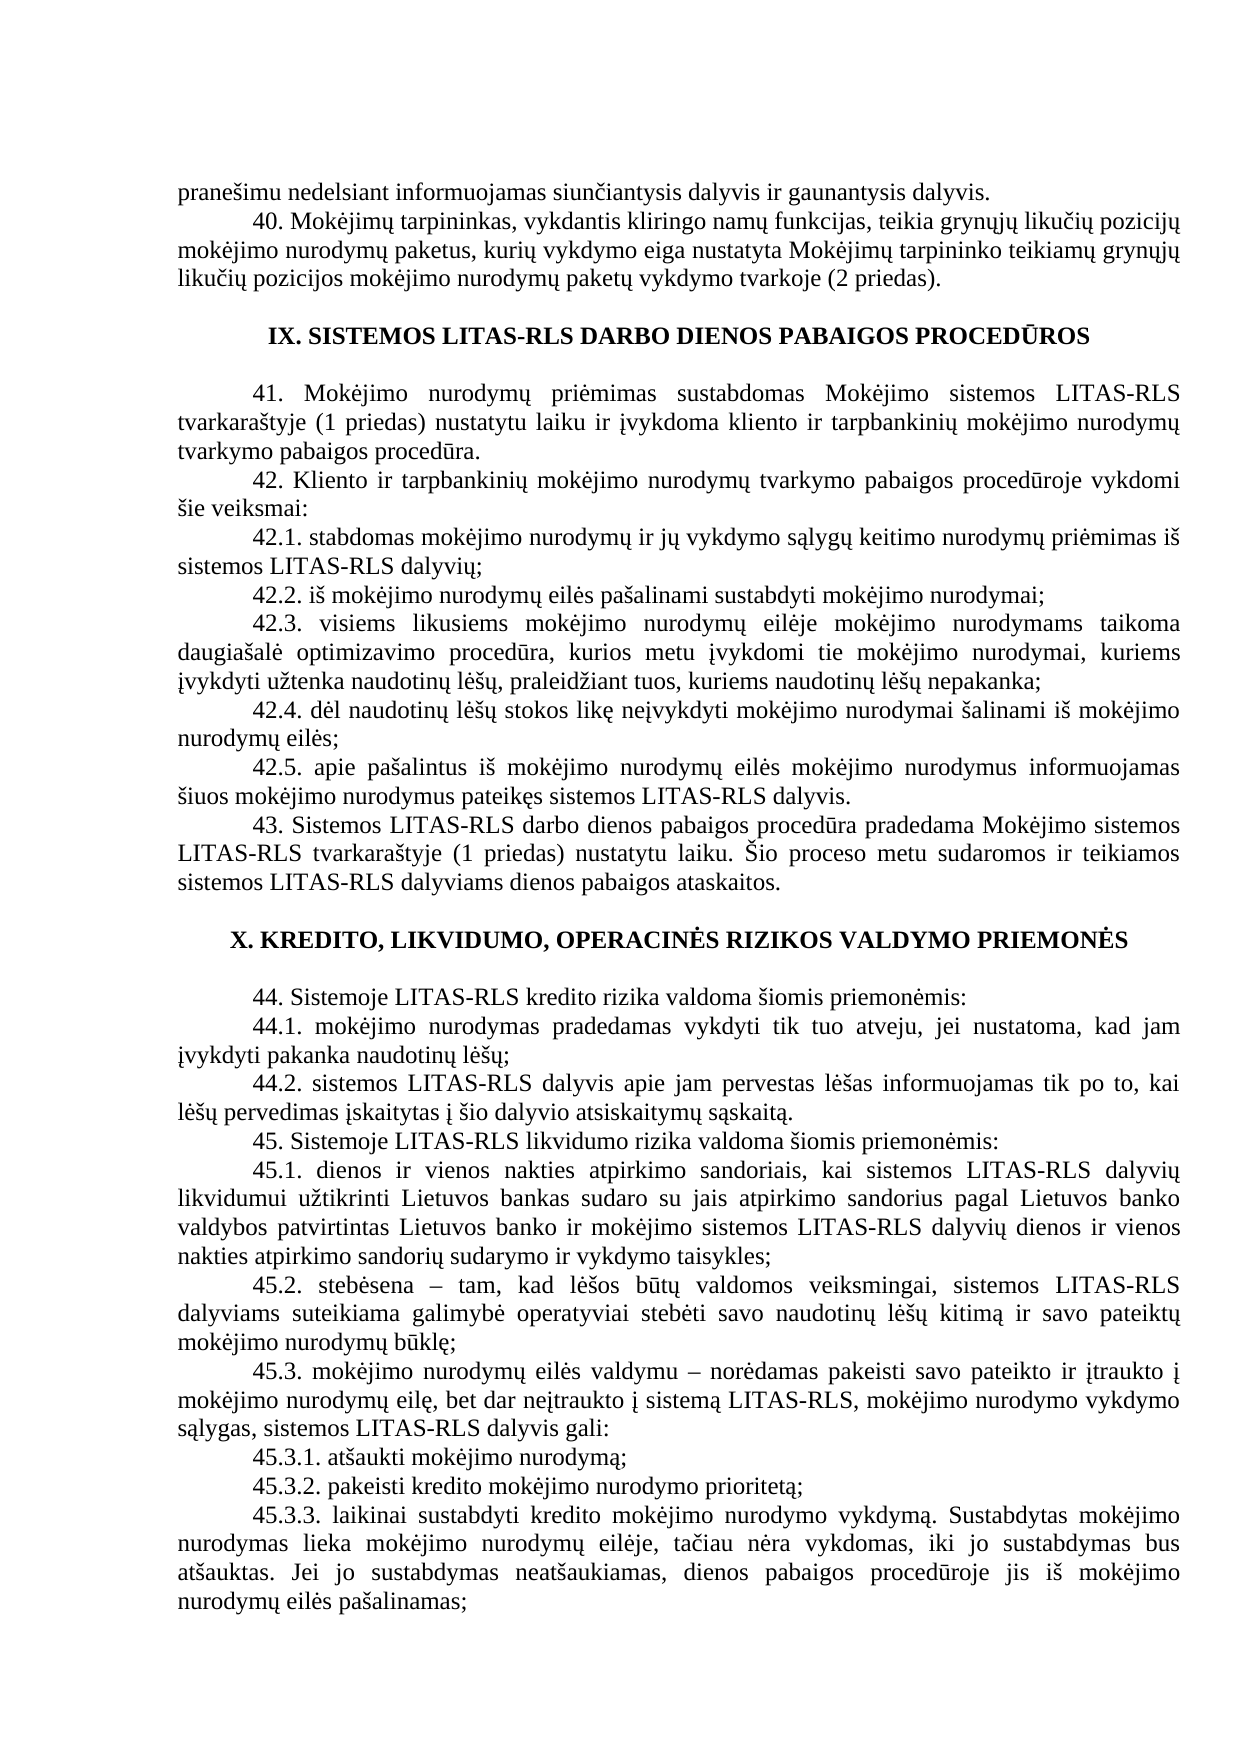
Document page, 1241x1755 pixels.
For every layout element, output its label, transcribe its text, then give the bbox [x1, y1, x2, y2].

text 45. Sistemoje LITAS-RLS likvidumo rizika valdoma šiomis priemonėmis: [177, 1126, 1181, 1155]
text 42.3. visiems likusiems mokėjimo nurodymų eilėje mokėjimo nurodymams taikoma daugiašalė optimizavimo procedūra, kurios metu įvykdomi tie mokėjimo nurodymai, kuriems įvykdyti užtenka naudotinų lėšų, praleidžiant tuos, kuriems naudotinų lėšų nepakanka; [177, 608, 1181, 695]
text 45.3.3. laikinai sustabdyti kredito mokėjimo nurodymo vykdymą. Sustabdytas mokėjimo nurodymas lieka mokėjimo nurodymų eilėje, tačiau nėra vykdomas, iki jo sustabdymas bus atšauktas. Jei jo sustabdymas neatšaukiamas, dienos pabaigos procedūroje jis iš mokėjimo nurodymų eilės pašalinamas; [177, 1500, 1181, 1615]
text 44.2. sistemos LITAS-RLS dalyvis apie jam pervestas lėšas informuojamas tik po to, kai lėšų pervedimas įskaitytas į šio dalyvio atsiskaitymų sąskaitą. [177, 1068, 1181, 1126]
text 45.1. dienos ir vienos nakties atpirkimo sandoriais, kai sistemos LITAS-RLS dalyvių likvidumui užtikrinti Lietuvos bankas sudaro su jais atpirkimo sandorius pagal Lietuvos banko valdybos patvirtintas Lietuvos banko ir mokėjimo sistemos LITAS-RLS dalyvių dienos ir vienos nakties atpirkimo sandorių sudarymo ir vykdymo taisykles; [177, 1155, 1181, 1270]
text pranešimu nedelsiant informuojamas siunčiantysis dalyvis ir gaunantysis dalyvis. [177, 177, 1181, 206]
text 45.3.2. pakeisti kredito mokėjimo nurodymo prioritetą; [177, 1471, 1181, 1500]
text 45.3. mokėjimo nurodymų eilės valdymu – norėdamas pakeisti savo pateikto ir įtraukto į mokėjimo nurodymų eilę, bet dar neįtraukto į sistemą LITAS-RLS, mokėjimo nurodymo vykdymo sąlygas, sistemos LITAS-RLS dalyvis gali: [177, 1356, 1181, 1442]
text 42.4. dėl naudotinų lėšų stokos likę neįvykdyti mokėjimo nurodymai šalinami iš mokėjimo nurodymų eilės; [177, 695, 1181, 752]
text IX. SISTEMOS LITAS-RLS DARBO DIENOS PABAIGOS PROCEDŪROS [177, 321, 1181, 350]
text 42.1. stabdomas mokėjimo nurodymų ir jų vykdymo sąlygų keitimo nurodymų priėmimas iš sistemos LITAS-RLS dalyvių; [177, 522, 1181, 580]
text 45.2. stebėsena – tam, kad lėšos būtų valdomos veiksmingai, sistemos LITAS-RLS dalyviams suteikiama galimybė operatyviai stebėti savo naudotinų lėšų kitimą ir savo pateiktų mokėjimo nurodymų būklę; [177, 1270, 1181, 1356]
text 42. Kliento ir tarpbankinių mokėjimo nurodymų tvarkymo pabaigos procedūroje vykdomi šie veiksmai: [177, 465, 1181, 522]
text 42.2. iš mokėjimo nurodymų eilės pašalinami sustabdyti mokėjimo nurodymai; [177, 580, 1181, 608]
text 44.1. mokėjimo nurodymas pradedamas vykdyti tik tuo atveju, jei nustatoma, kad jam įvykdyti pakanka naudotinų lėšų; [177, 1011, 1181, 1068]
text 44. Sistemoje LITAS-RLS kredito rizika valdoma šiomis priemonėmis: [177, 982, 1181, 1011]
text X. KREDITO, LIKVIDUMO, OPERACINĖS RIZIKOS VALDYMO PRIEMONĖS [177, 925, 1181, 953]
text 41. Mokėjimo nurodymų priėmimas sustabdomas Mokėjimo sistemos LITAS-RLS tvarkaraštyje (1 priedas) nustatytu laiku ir įvykdoma kliento ir tarpbankinių mokėjimo nurodymų tvarkymo pabaigos procedūra. [177, 378, 1181, 465]
text 45.3.1. atšaukti mokėjimo nurodymą; [177, 1442, 1181, 1471]
text 43. Sistemos LITAS-RLS darbo dienos pabaigos procedūra pradedama Mokėjimo sistemos LITAS-RLS tvarkaraštyje (1 priedas) nustatytu laiku. Šio proceso metu sudaromos ir teikiamos sistemos LITAS-RLS dalyviams dienos pabaigos ataskaitos. [177, 810, 1181, 896]
text 42.5. apie pašalintus iš mokėjimo nurodymų eilės mokėjimo nurodymus informuojamas šiuos mokėjimo nurodymus pateikęs sistemos LITAS-RLS dalyvis. [177, 752, 1181, 810]
text 40. Mokėjimų tarpininkas, vykdantis kliringo namų funkcijas, teikia grynųjų likučių pozicijų mokėjimo nurodymų paketus, kurių vykdymo eiga nustatyta Mokėjimų tarpininko teikiamų grynųjų likučių pozicijos mokėjimo nurodymų paketų vykdymo tvarkoje (2 priedas). [177, 206, 1181, 292]
